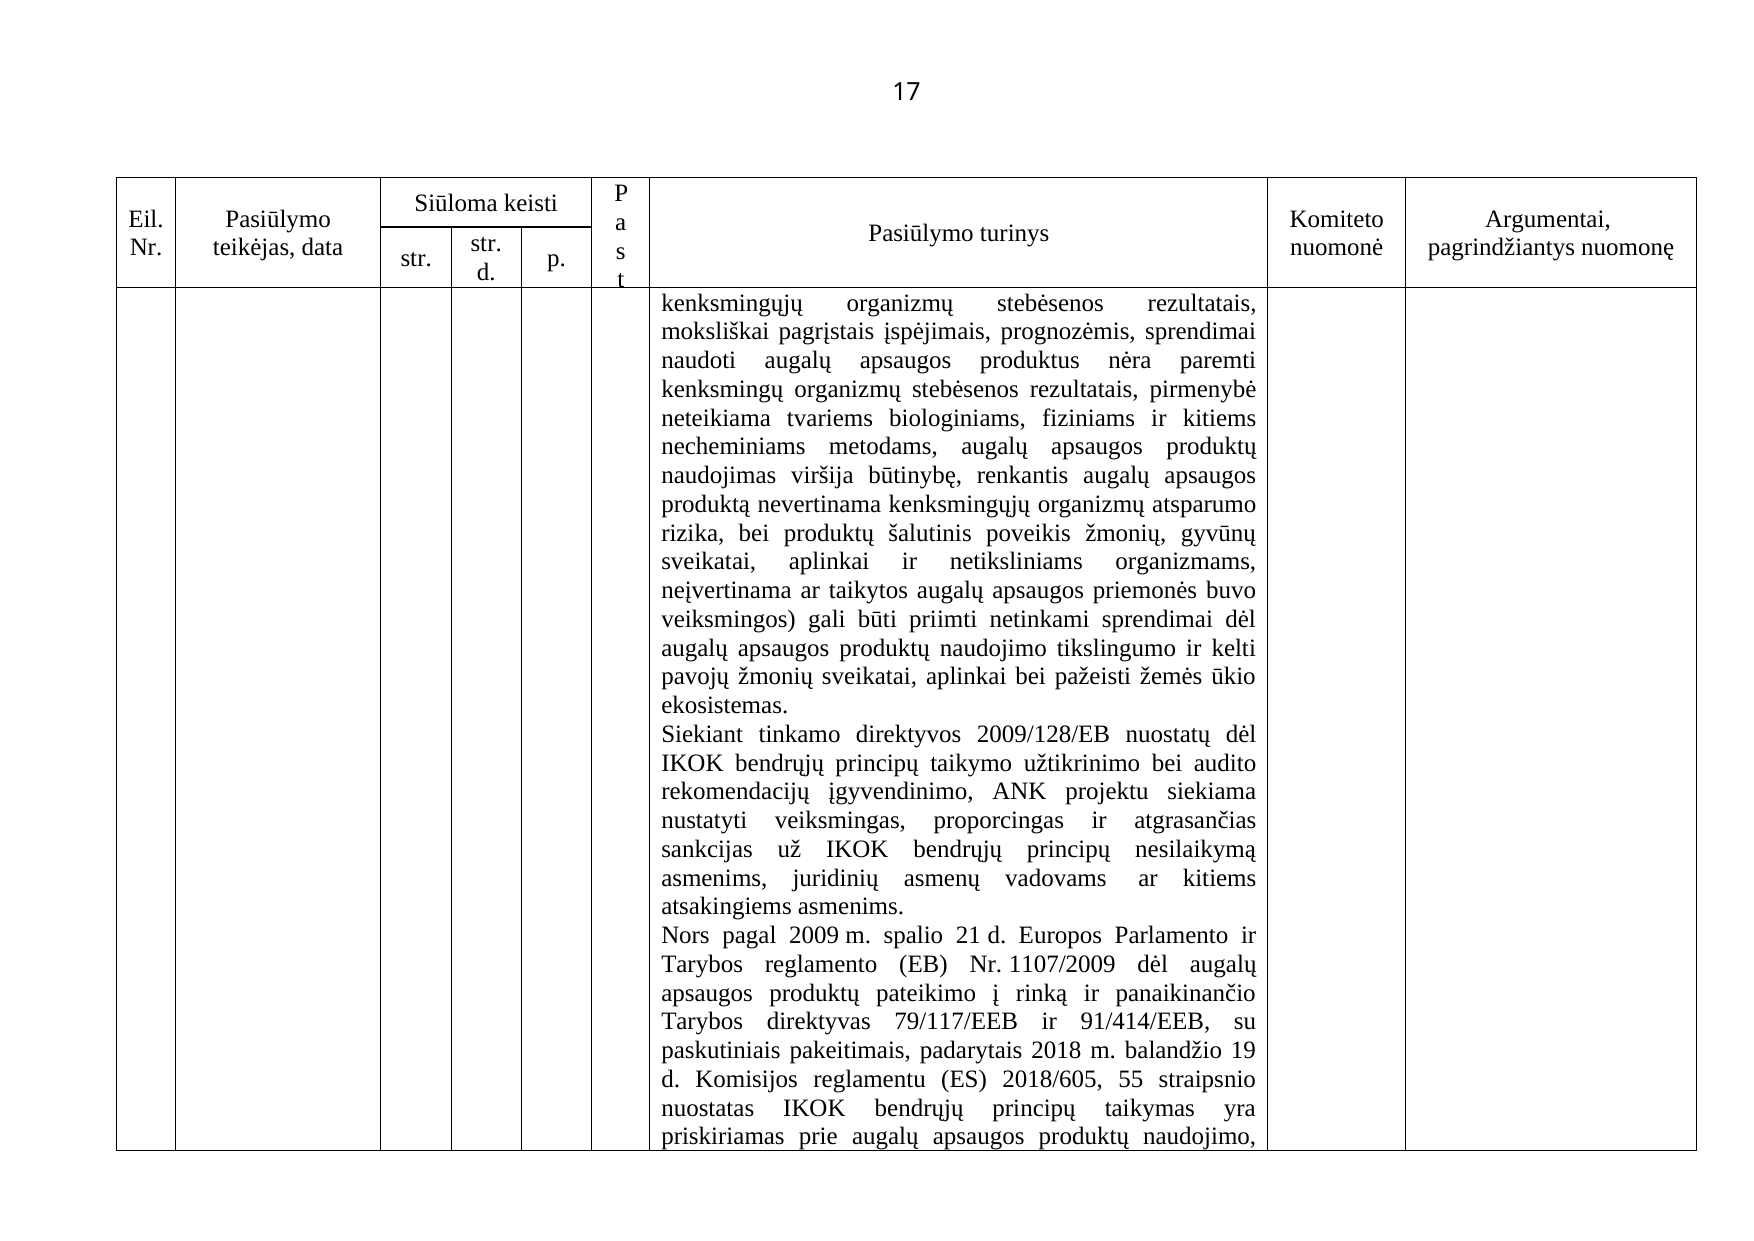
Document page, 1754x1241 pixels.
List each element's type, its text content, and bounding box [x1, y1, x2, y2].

table_header Eil. Nr. [117, 178, 175, 287]
table_cell Seimo nariai Virginija Vingrienė, Tomas Tomilinas 2020-10-21 Tomas Tomilinas [176, 288, 380, 1150]
table_cell str. [381, 228, 451, 287]
table_header Siūloma keisti [381, 178, 591, 226]
table_cell 8 [381, 288, 451, 1150]
table_header Komiteto nuomonė [1268, 178, 1405, 287]
table_header Pastabos [592, 178, 649, 287]
table_cell kenksmingųjų organizmų stebėsenos rezultatais, moksliškai pagrįstais įspėjimais, prognozėmis, sprendimai naudoti augalų apsaugos produktus nėra paremti kenksmingų organizmų stebėsenos rezultatais, pirmenybė neteikiama tvariems biologiniams, fiziniams ir kitiems necheminiams metodams, augalų apsaugos produktų naudojimas viršija būtinybę, renkantis augalų apsaugos produktą nevertinama kenksmingųjų organizmų atsparumo rizika, bei produktų šalutinis poveikis žmonių, gyvūnų sveikatai, aplinkai ir netiksliniams organizmams, neįvertinama ar taikytos augalų apsaugos priemonės buvo veiksmingos) gali būti priimti netinkami sprendimai dėl augalų apsaugos produktų naudojimo tikslingumo ir kelti pavojų žmonių sveikatai, aplinkai bei pažeisti žemės ūkio ekosistemas. Siekiant tinkamo direktyvos 2009/128/EB nuostatų dėl IKOK bendrųjų principų taikymo užtikrinimo bei audito rekomendacijų įgyvendinimo, ANK projektu siekiama nustatyti veiksmingas, proporcingas ir atgrasančias sankcijas už IKOK bendrųjų principų nesilaikymą asmenims, juridinių asmenų vadovams ar kitiems atsakingiems asmenims. Nors pagal 2009 m. spalio 21 d. Europos Parlamento ir Tarybos reglamento (EB) Nr. 1107/2009 dėl augalų apsaugos produktų pateikimo į rinką ir panaikinančio Tarybos direktyvas 79/117/EEB ir 91/414/EEB, su paskutiniais pakeitimais, padarytais 2018 m. balandžio 19 d. Komisijos reglamentu (ES) 2018/605, 55 straipsnio nuostatas IKOK bendrųjų principų taikymas yra priskiriamas prie augalų apsaugos produktų naudojimo, [650, 288, 1267, 1150]
table_header Argumentai, pagrindžiantys nuomonę [1406, 178, 1696, 287]
table_header Pasiūlymo teikėjas, data [176, 178, 380, 287]
table_header Pasiūlymo turinys [650, 178, 1267, 287]
table_cell p. [522, 228, 591, 287]
table_cell [452, 288, 521, 1150]
table_cell [1268, 288, 1405, 1150]
table_cell [1406, 288, 1696, 1150]
table_cell [117, 288, 175, 1150]
table_cell str. d. [452, 228, 521, 287]
table_cell [522, 288, 591, 1150]
table_cell [592, 288, 649, 1150]
